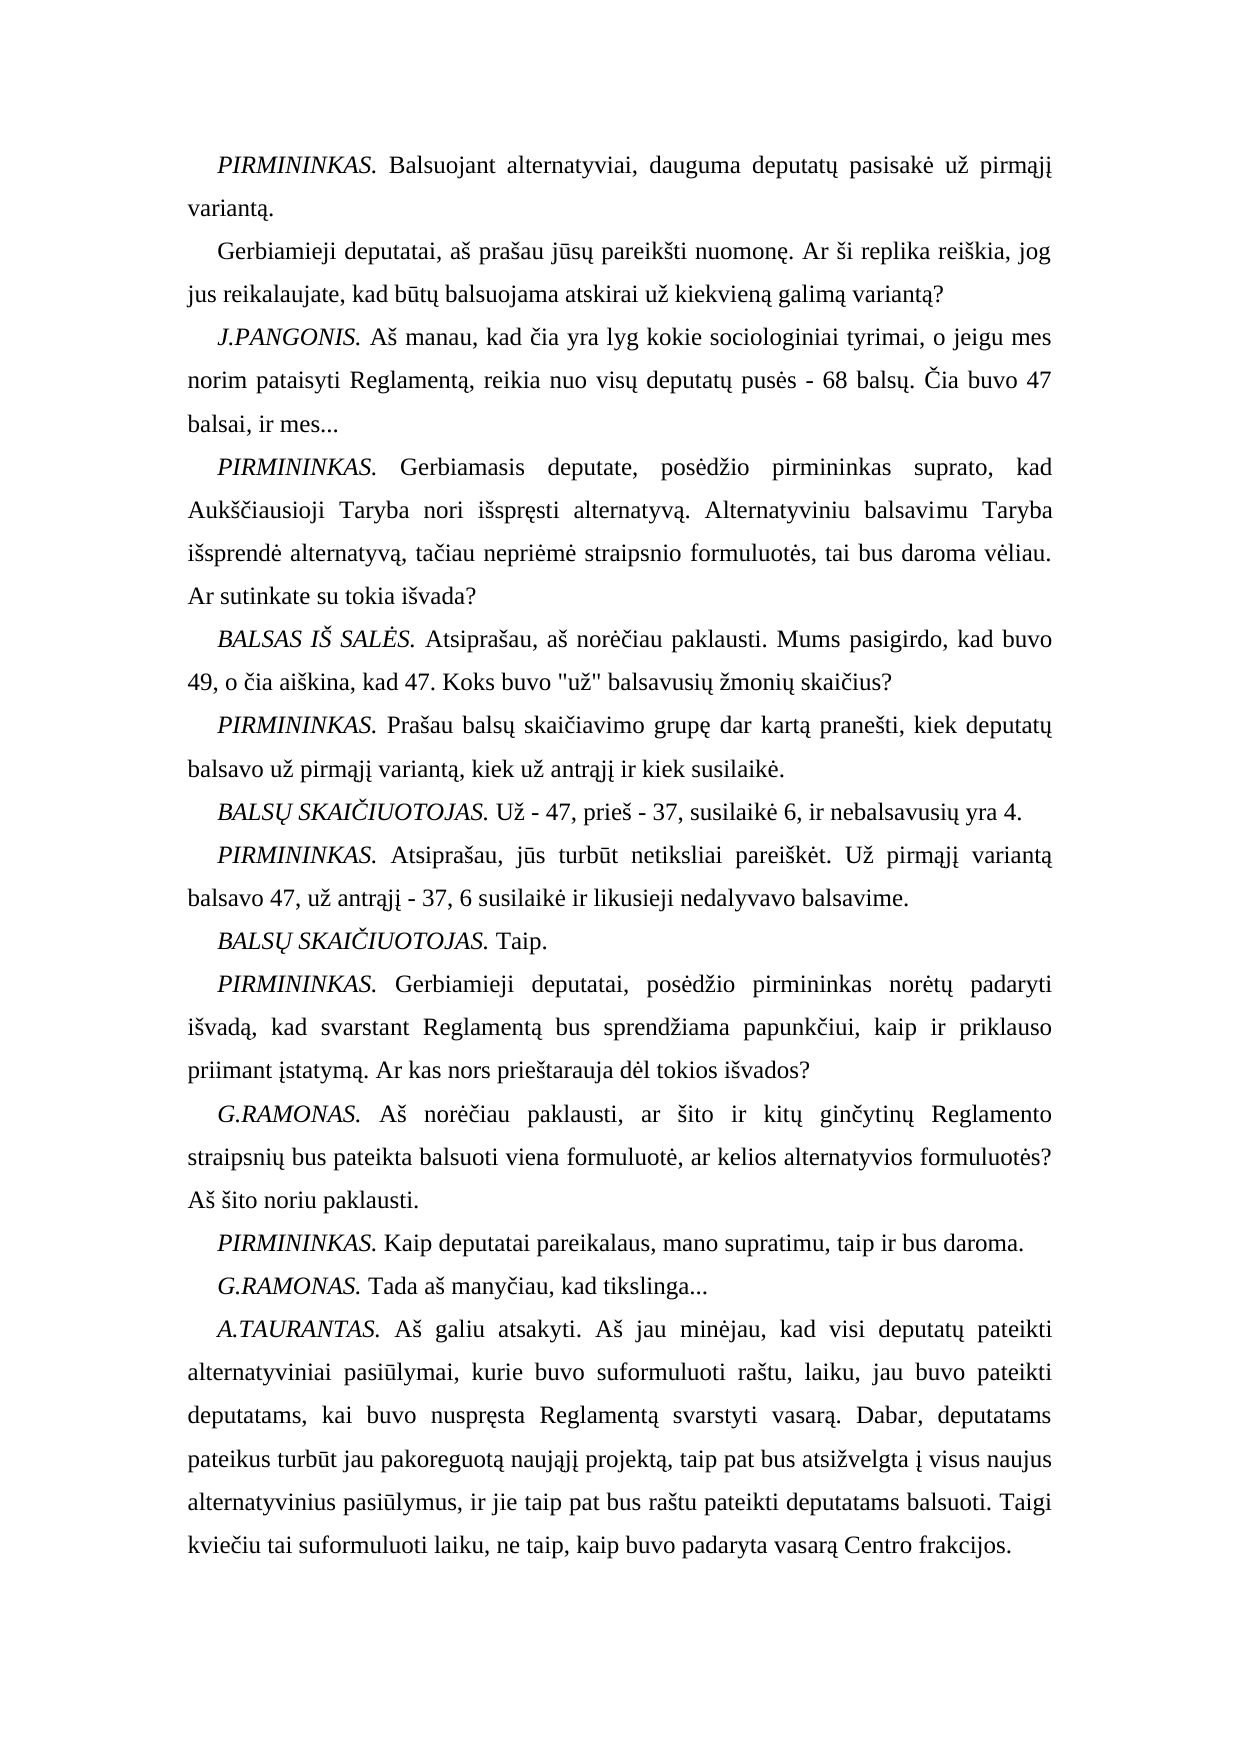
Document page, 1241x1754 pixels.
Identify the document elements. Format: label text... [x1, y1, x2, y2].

text J.PANGONIS. Aš manau, kad čia yra lyg kokie sociologiniai tyrimai, o jeigu mes norim pataisyti Reglamentą, reikia nuo visų deputatų pusės - 68 balsų. Čia buvo 47 balsai, ir mes... [187, 322, 1053, 437]
text G.RAMONAS. Aš norėčiau paklausti, ar šito ir kitų ginčytinų Reglamento straipsnių bus pateikta balsuoti viena formuluotė, ar kelios alternatyvios formuluotės? Aš šito noriu paklausti. [187, 1099, 1053, 1214]
text BALSŲ SKAIČIUOTOJAS. Už - 47, prieš - 37, susilaikė 6, ir nebalsavusių yra 4. [187, 797, 1053, 826]
text PIRMININKAS. Atsiprašau, jūs turbūt netiksliai pareiškėt. Už pirmąjį variantą balsavo 47, už antrąjį - 37, 6 susilaikė ir likusieji nedalyvavo balsavime. [187, 840, 1053, 912]
text PIRMININKAS. Gerbiamieji deputatai, posėdžio pirmininkas norėtų padaryti išvadą, kad svarstant Reglamentą bus sprendžiama papunkčiui, kaip ir priklauso priimant įstatymą. Ar kas nors prieštarauja dėl tokios išvados? [187, 969, 1053, 1084]
text PIRMININKAS. Prašau balsų skaičiavimo grupę dar kartą pranešti, kiek deputatų balsavo už pirmąjį variantą, kiek už antrąjį ir kiek susilaikė. [187, 711, 1053, 782]
text G.RAMONAS. Tada aš manyčiau, kad tikslinga... [187, 1271, 1053, 1300]
text PIRMININKAS. Kaip deputatai pareikalaus, mano supratimu, taip ir bus daroma. [187, 1228, 1053, 1257]
text PIRMININKAS. Gerbiamasis deputate, posėdžio pirmininkas suprato, kad Aukščiausioji Taryba nori išspręsti alternatyvą. Alternatyviniu balsavi­mu Taryba išsprendė alternatyvą, tačiau nepriėmė straipsnio formuluotės, tai bus daroma vėliau. Ar sutinkate su tokia išvada? [187, 452, 1053, 610]
text PIRMININKAS. Balsuojant alternatyviai, dauguma deputatų pasisakė už pirmąjį variantą. [187, 150, 1053, 222]
text Gerbiamieji deputatai, aš prašau jūsų pareikšti nuomonę. Ar ši replika reiškia, jog jus reikalaujate, kad būtų balsuojama atskirai už kiekvieną galimą variantą? [187, 236, 1053, 308]
text A.TAURANTAS. Aš galiu atsakyti. Aš jau minėjau, kad visi deputatų pateikti alternatyviniai pasiūlymai, kurie buvo suformuluoti raštu, laiku, jau buvo pateikti deputatams, kai buvo nuspręsta Reglamentą svarstyti vasarą. Dabar, deputatams pateikus turbūt jau pakoreguotą naująjį projektą, taip pat bus atsižvelgta į visus naujus alternatyvinius pasiūlymus, ir jie taip pat bus raštu pateikti deputatams balsuoti. Taigi kviečiu tai suformuluoti laiku, ne taip, kaip buvo padaryta vasarą Centro frakcijos. [187, 1314, 1053, 1559]
text BALSAS IŠ SALĖS. Atsiprašau, aš norėčiau paklausti. Mums pasigirdo, kad buvo 49, o čia aiškina, kad 47. Koks buvo "už" balsavusių žmonių skaičius? [187, 624, 1053, 696]
text BALSŲ SKAIČIUOTOJAS. Taip. [187, 926, 1053, 955]
